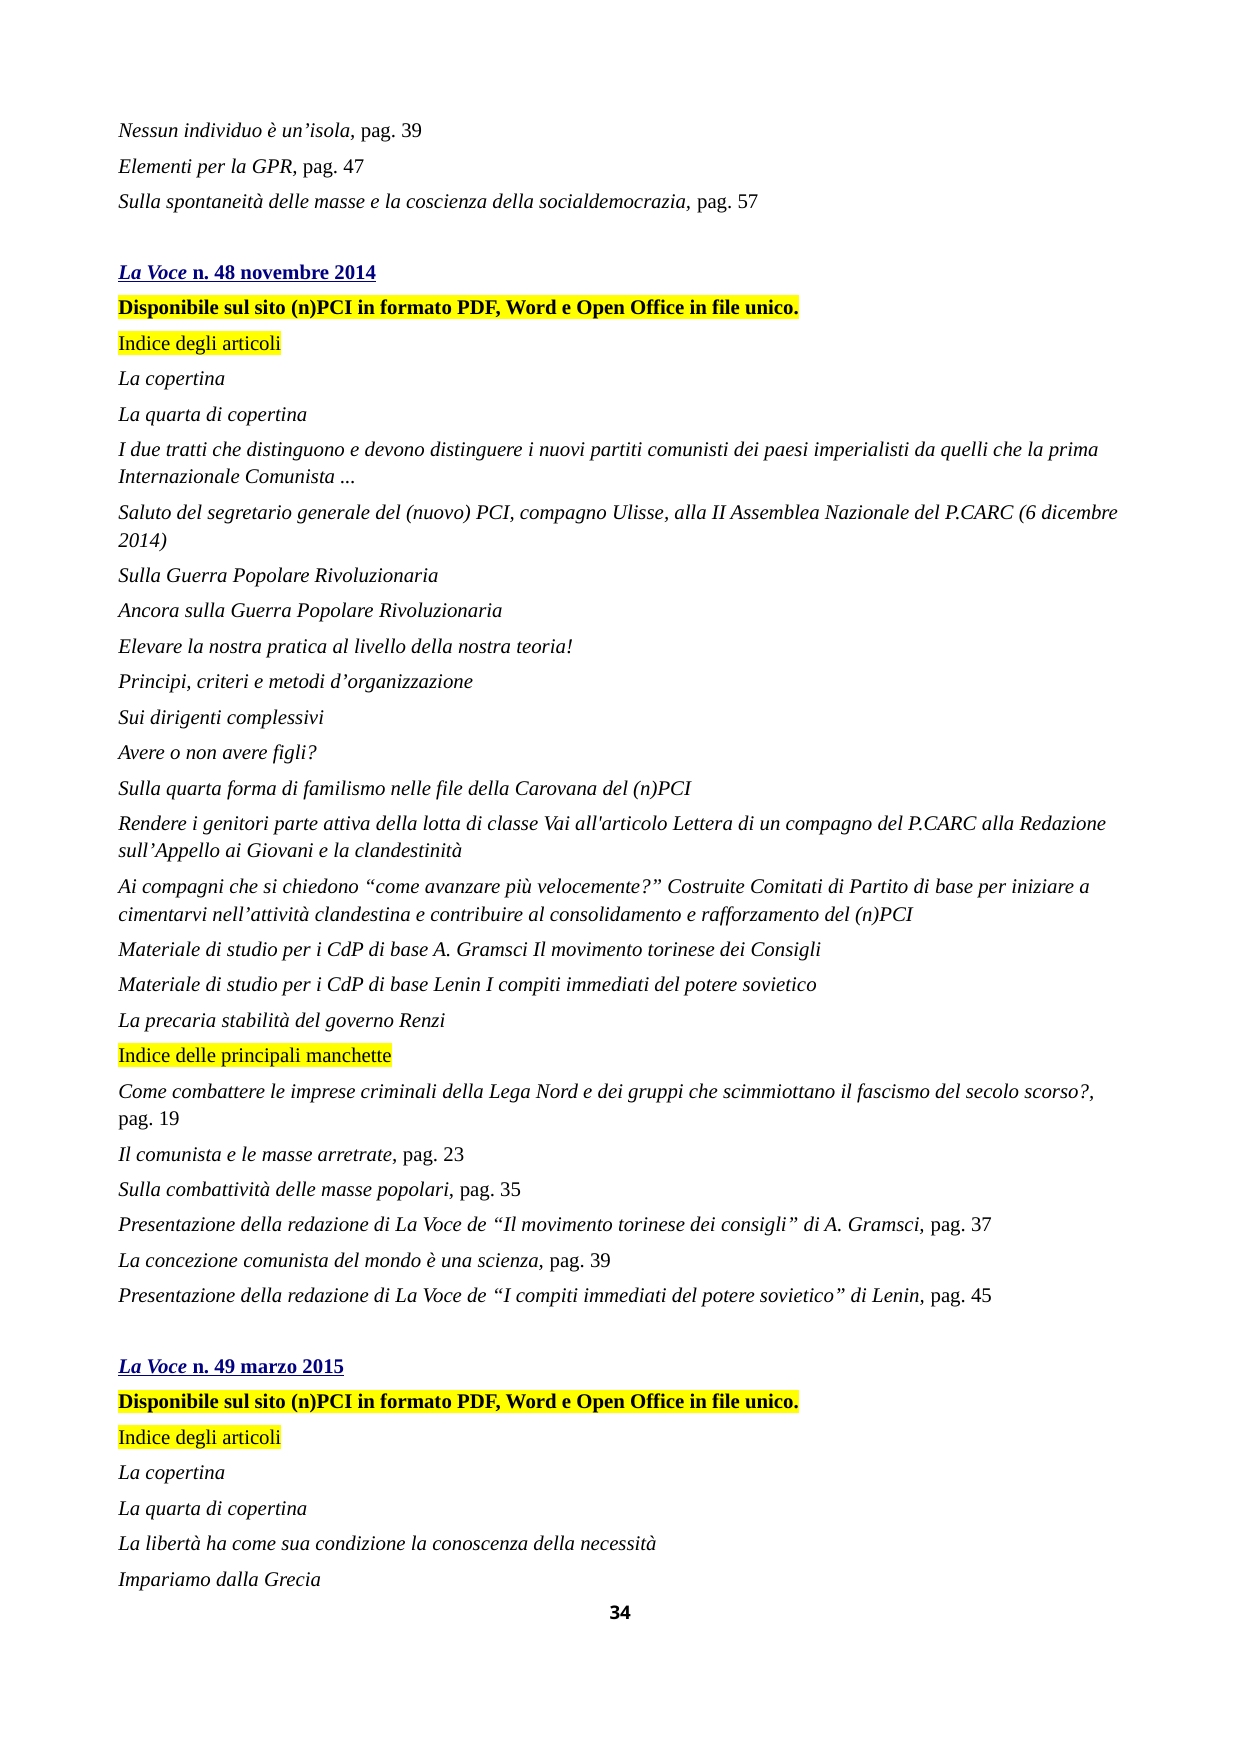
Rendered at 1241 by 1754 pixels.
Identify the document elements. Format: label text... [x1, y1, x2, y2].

text Elementi per la GPR, pag. 47 [118, 153, 1122, 178]
text La quarta di copertina [118, 401, 1122, 426]
text La libertà ha come sua condizione la conoscenza della necessità [118, 1531, 1122, 1555]
text Rendere i genitori parte attiva della lotta di classe Vai all'articolo Lettera di un compagno del P.CARC alla Redazione sull’Appello ai Giovani e la clandestinità [118, 811, 1122, 862]
text Materiale di studio per i CdP di base A. Gramsci Il movimento torinese dei Consigli [118, 937, 1122, 961]
text Materiale di studio per i CdP di base Lenin I compiti immediati del potere sovietico [118, 972, 1122, 996]
text La quarta di copertina [118, 1496, 1122, 1520]
text Presentazione della redazione di La Voce de “I compiti immediati del potere sovietico” di Lenin, pag. 45 [118, 1283, 1122, 1307]
text Il comunista e le masse arretrate, pag. 23 [118, 1142, 1122, 1166]
text La concezione comunista del mondo è una scienza, pag. 39 [118, 1248, 1122, 1272]
text La precaria stabilità del governo Renzi [118, 1008, 1122, 1032]
text La copertina [118, 366, 1122, 390]
text La copertina [118, 1460, 1122, 1484]
text Sulla quarta forma di familismo nelle file della Carovana del (n)PCI [118, 775, 1122, 799]
text I due tratti che distinguono e devono distinguere i nuovi partiti comunisti dei paesi imperialisti da quelli che la prima Internazionale Comunista ... [118, 437, 1122, 488]
text Sulla combattività delle masse popolari, pag. 35 [118, 1177, 1122, 1201]
text Presentazione della redazione di La Voce de “Il movimento torinese dei consigli” di A. Gramsci, pag. 37 [118, 1212, 1122, 1236]
text Indice degli articoli [118, 1425, 1122, 1449]
text Principi, criteri e metodi d’organizzazione [118, 669, 1122, 693]
text Impariamo dalla Grecia [118, 1567, 1122, 1591]
text Nessun individuo è un’isola, pag. 39 [118, 118, 1122, 142]
text Ai compagni che si chiedono “come avanzare più velocemente?” Costruite Comitati di Partito di base per iniziare a cimentarvi nell’attività clandestina e contribuire al consolidamento e rafforzamento del (n)PCI [118, 874, 1122, 926]
text Saluto del segretario generale del (nuovo) PCI, compagno Ulisse, alla II Assemblea Nazionale del P.CARC (6 dicembre 2014) [118, 500, 1122, 552]
text La Voce n. 49 marzo 2015 [118, 1354, 1122, 1378]
text La Voce n. 48 novembre 2014 [118, 260, 1122, 284]
text Elevare la nostra pratica al livello della nostra teoria! [118, 634, 1122, 658]
text Disponibile sul sito (n)PCI in formato PDF, Word e Open Office in file unico. [118, 1389, 1122, 1413]
text Sulla Guerra Popolare Rivoluzionaria [118, 563, 1122, 587]
text Disponibile sul sito (n)PCI in formato PDF, Word e Open Office in file unico. [118, 295, 1122, 319]
text Avere o non avere figli? [118, 740, 1122, 764]
text Come combattere le imprese criminali della Lega Nord e dei gruppi che scimmiottano il fascismo del secolo scorso?, pag. 19 [118, 1078, 1122, 1130]
text Sui dirigenti complessivi [118, 704, 1122, 729]
text Indice degli articoli [118, 331, 1122, 355]
text Ancora sulla Guerra Popolare Rivoluzionaria [118, 598, 1122, 622]
text Sulla spontaneità delle masse e la coscienza della socialdemocrazia, pag. 57 [118, 189, 1122, 213]
text Indice delle principali manchette [118, 1043, 1122, 1067]
